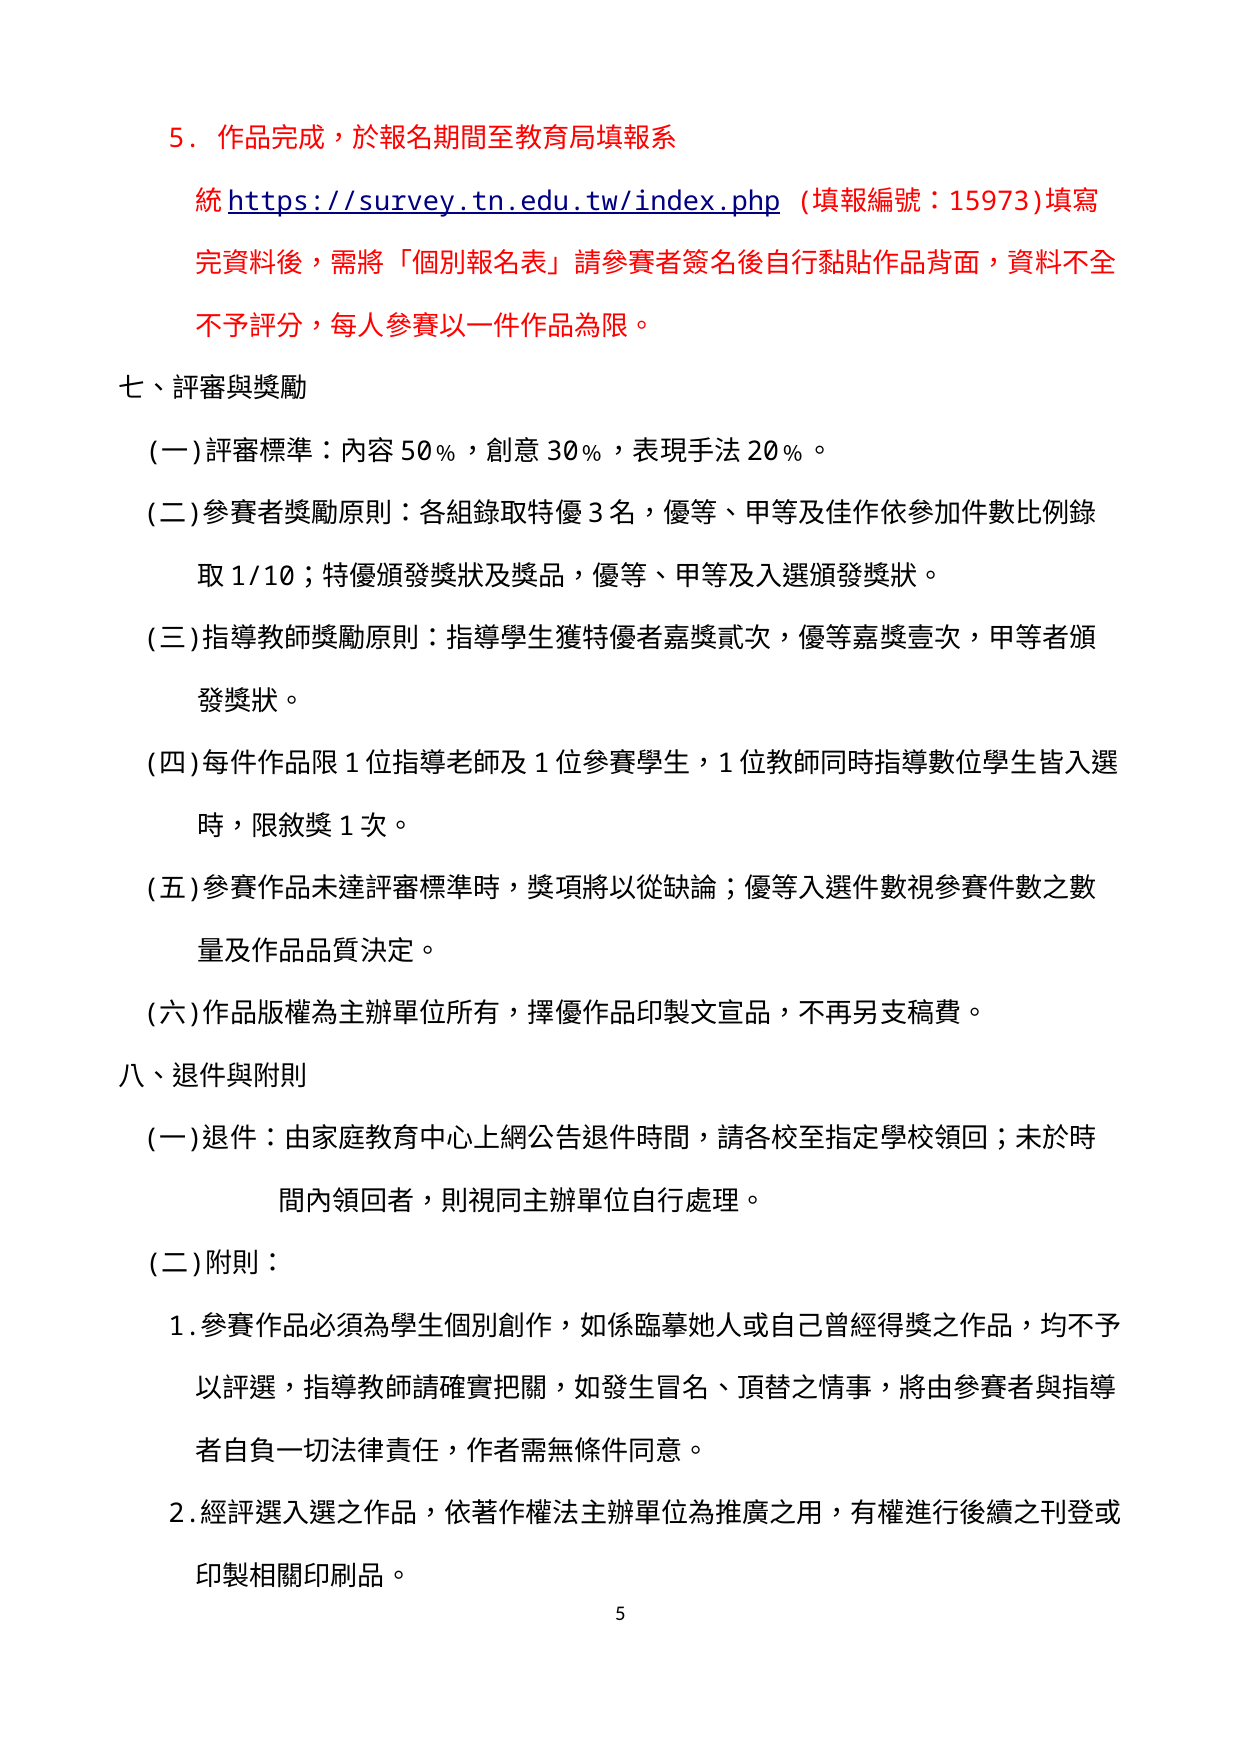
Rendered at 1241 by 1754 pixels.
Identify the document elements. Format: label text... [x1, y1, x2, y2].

text (一)退件：由家庭教育中心上網公告退件時間，請各校至指定學校領回；未於時間內領回者，則視同主辦單位自行處理。 [143, 1094, 1122, 1219]
text (三)指導教師獎勵原則：指導學生獲特優者嘉獎貳次，優等嘉獎壹次，甲等者頒發獎狀。 [143, 594, 1122, 719]
text (四)每件作品限1位指導老師及1位參賽學生，1位教師同時指導數位學生皆入選時，限敘獎1次。 [143, 719, 1122, 844]
text 2.經評選入選之作品，依著作權法主辦單位為推廣之用，有權進行後續之刊登或印製相關印刷品。 [168, 1469, 1122, 1594]
text (二)附則： [118, 1219, 1122, 1282]
text (二)參賽者獎勵原則：各組錄取特優3名，優等、甲等及佳作依參加件數比例錄取1/10；特優頒發獎狀及獎品，優等、甲等及入選頒發獎狀。 [143, 469, 1122, 594]
text (五)參賽作品未達評審標準時，獎項將以從缺論；優等入選件數視參賽件數之數量及作品品質決定。 [143, 844, 1122, 969]
text 八、退件與附則 [118, 1032, 1122, 1094]
text 1.參賽作品必須為學生個別創作，如係臨摹她人或自己曾經得獎之作品，均不予以評選，指導教師請確實把關，如發生冒名、頂替之情事，將由參賽者與指導者自負一切法律責任，作者需無條件同意。 [168, 1282, 1122, 1469]
text (一)評審標準：內容50﹪，創意30﹪，表現手法20﹪。 [118, 407, 1122, 469]
text (六)作品版權為主辦單位所有，擇優作品印製文宣品，不再另支稿費。 [143, 969, 1122, 1032]
text 七、評審與獎勵 [118, 344, 1122, 407]
text 5. 作品完成，於報名期間至教育局填報系統https://survey.tn.edu.tw/index.php (填報編號：15973)填寫完資料後，需將「個別報名表」請參賽者簽名後自行黏貼作品背面，資料不全不予評分，每人參賽以一件作品為限。 [168, 94, 1122, 344]
